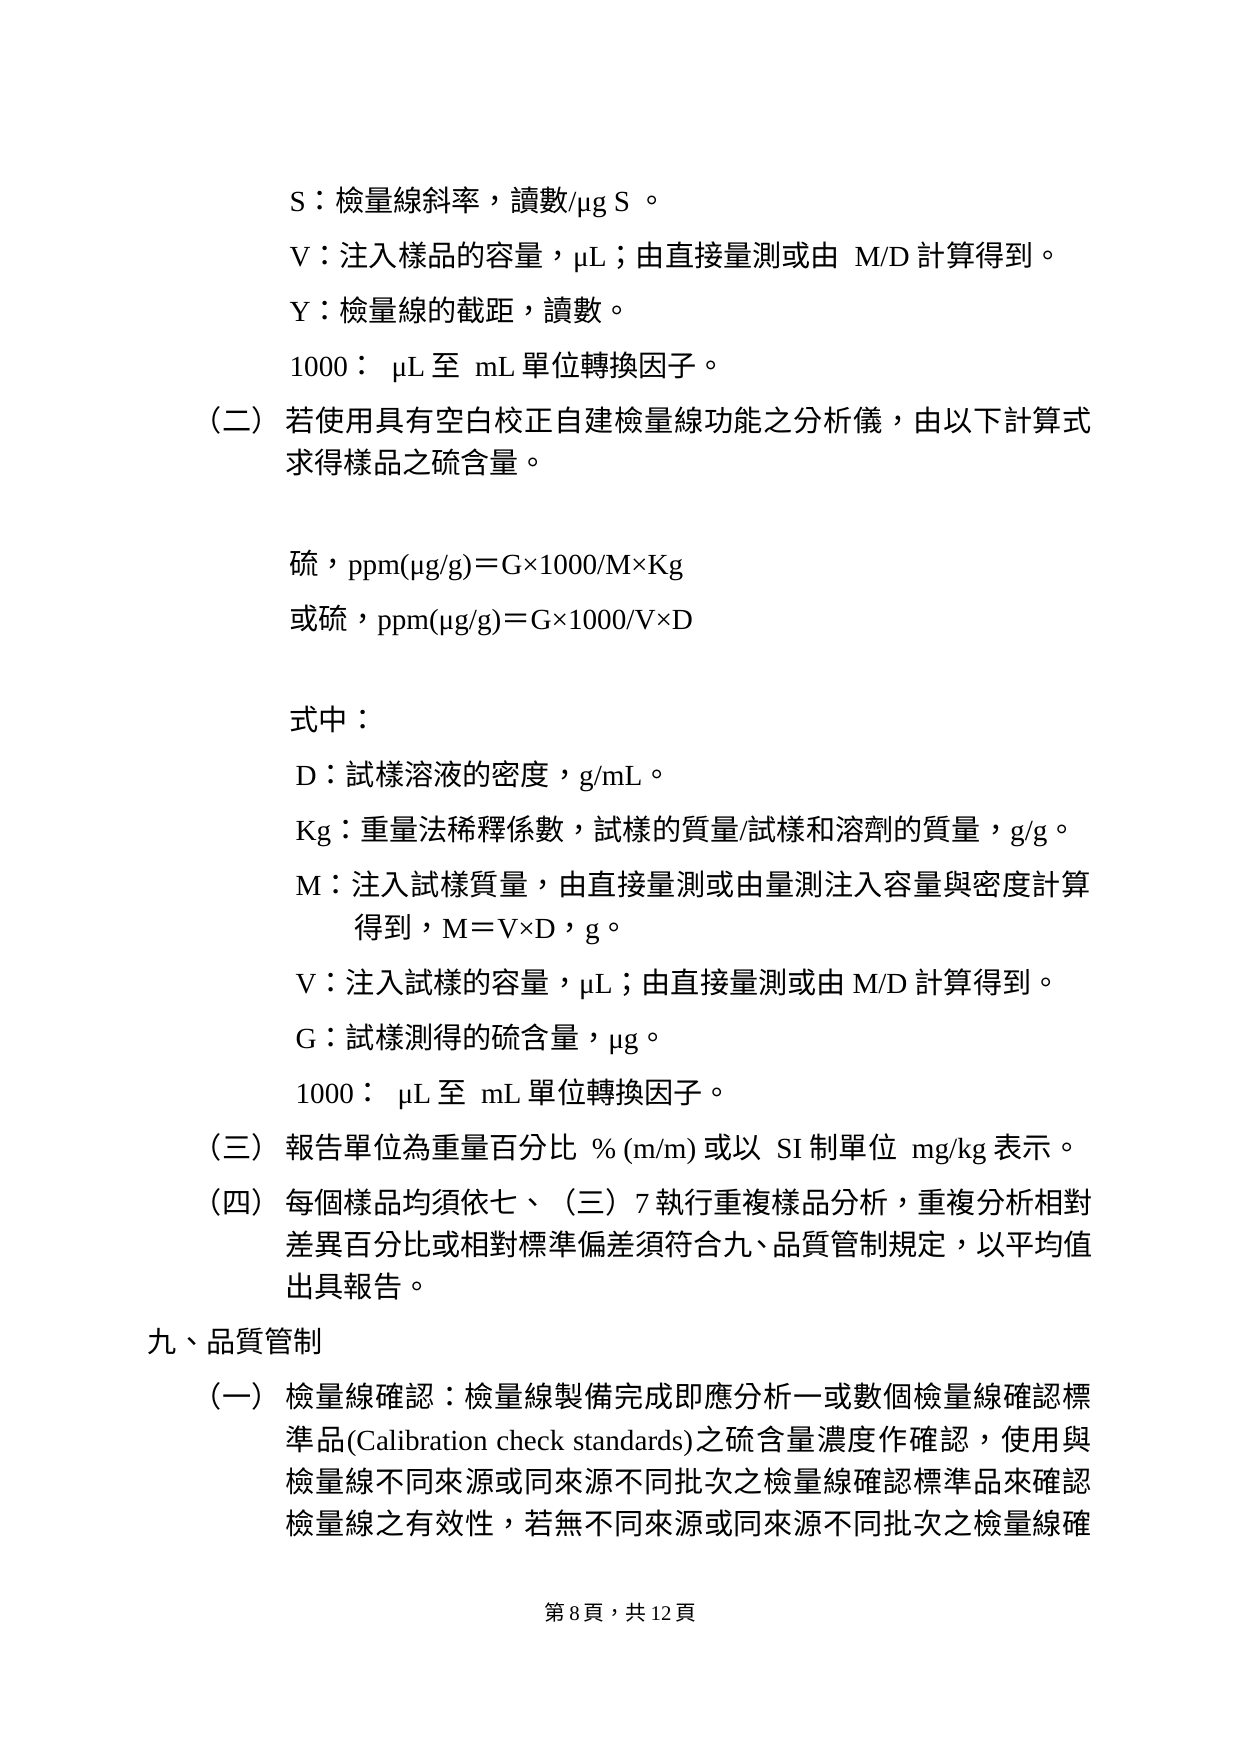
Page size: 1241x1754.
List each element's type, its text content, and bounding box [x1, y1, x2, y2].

text S：檢量線斜率，讀數/μg S 。 [289, 177, 1092, 219]
text M：注入試樣質量，由直接量測或由量測注入容量與密度計算得到，M＝V×D，g。 [295, 862, 1092, 947]
list 品質管制 [148, 1319, 1092, 1361]
list 報告單位為重量百分比 % (m/m) 或以 SI 制單位 mg/kg 表示。 [193, 1124, 1092, 1167]
text D：試樣溶液的密度，g/mL。 [295, 752, 1092, 794]
text V：注入試樣的容量，μL；由直接量測或由 M/D 計算得到。 [295, 959, 1092, 1002]
text 或硫，ppm(μg/g)＝G×1000/V×D [289, 596, 1092, 638]
text Kg：重量法稀釋係數，試樣的質量/試樣和溶劑的質量，g/g。 [295, 807, 1092, 849]
text V：注入樣品的容量，μL；由直接量測或由 M/D 計算得到。 [289, 232, 1092, 274]
text Y：檢量線的截距，讀數。 [289, 287, 1092, 329]
list 檢量線確認：檢量線製備完成即應分析一或數個檢量線確認標準品(Calibration check standards)之硫含量濃度作確認，使用與檢量線不同來源或同來源不同批次之檢量線確認標準品來確認檢量線之有效性，若無不同來源或同來源不同批次之檢量線確 [193, 1374, 1092, 1543]
text 硫，ppm(μg/g)＝G×1000/M×Kg [289, 541, 1092, 583]
text G：試樣測得的硫含量，μg。 [295, 1014, 1092, 1057]
text 式中： [289, 697, 1092, 739]
list 若使用具有空白校正自建檢量線功能之分析儀，由以下計算式求得樣品之硫含量。 [193, 397, 1092, 482]
text 1000： μL 至 mL 單位轉換因子。 [295, 1069, 1092, 1112]
text 1000： μL 至 mL 單位轉換因子。 [289, 342, 1092, 384]
list 每個樣品均須依七、（三）7執行重複樣品分析，重複分析相對差異百分比或相對標準偏差須符合九、品質管制規定，以平均值出具報告。 [193, 1179, 1092, 1306]
